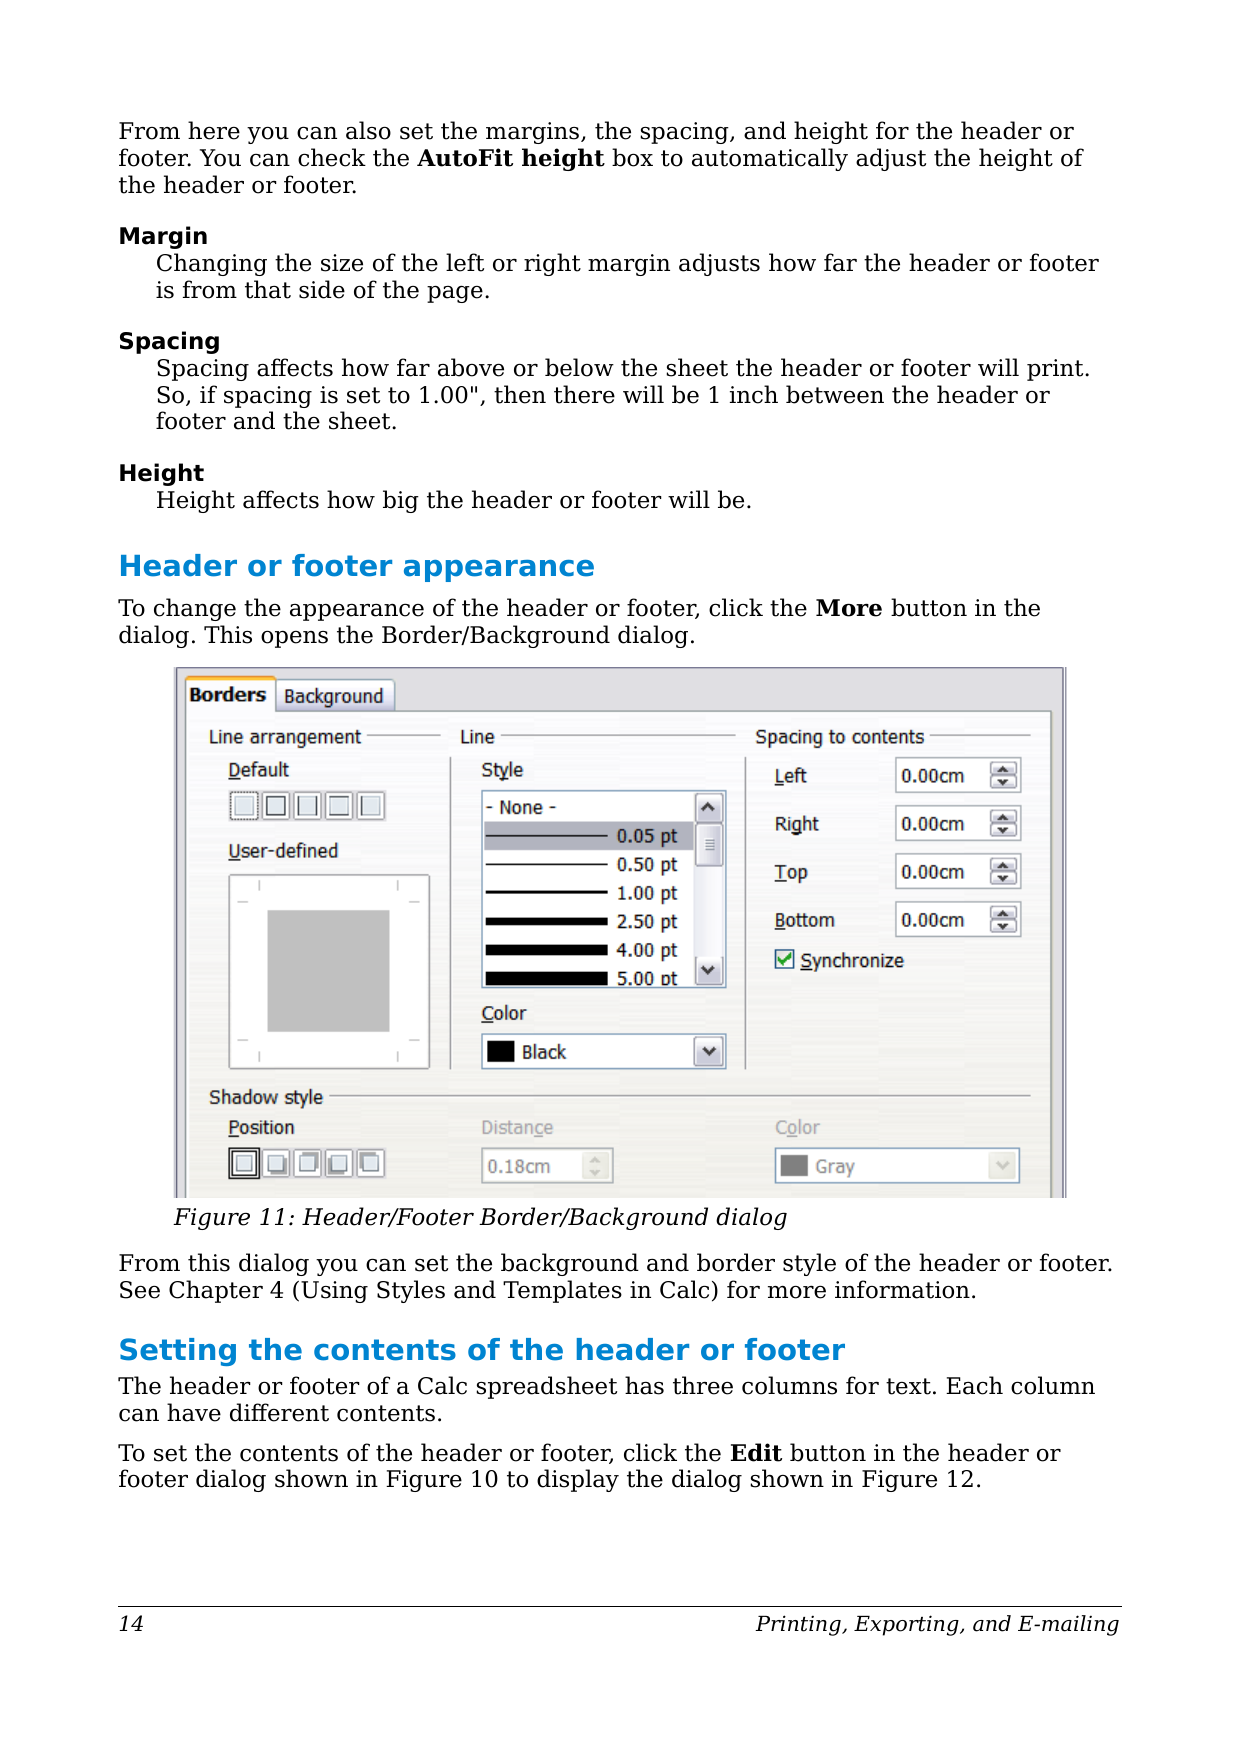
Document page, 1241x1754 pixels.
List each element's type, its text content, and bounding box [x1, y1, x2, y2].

text From here you can also set the margins, the spacing, and height for the header or footer. You can check the AutoFit height box to automatically adjust the height of the header or footer. [118, 118, 1122, 198]
text Margin [118, 223, 1122, 250]
text Height affects how big the header or footer will be. [156, 487, 1122, 513]
text Spacing [118, 328, 1122, 355]
text Spacing affects how far above or below the sheet the header or footer will print. So, if spacing is set to 1.00", then there will be 1 inch between the header or footer and the sheet. [156, 355, 1122, 435]
subtitle Setting the contents of the header or footer [118, 1333, 1122, 1367]
text To set the contents of the header or footer, click the Edit button in the header or footer dialog shown in Figure 10 to display the dialog shown in Figure 12. [118, 1439, 1122, 1493]
text Changing the size of the left or right margin adjusts how far the header or footer is from that side of the page. [156, 250, 1122, 303]
subtitle Header or footer appearance [118, 549, 1122, 583]
text From this dialog you can set the background and border style of the header or footer. See Chapter 4 (Using Styles and Templates in Calc) for more information. [118, 1250, 1122, 1303]
picture [173, 667, 1067, 1198]
text To change the appearance of the header or footer, click the More button in the dialog. This opens the Border/Background dialog. [118, 595, 1122, 649]
text The header or footer of a Calc spreadsheet has three columns for text. Each column can have different contents. [118, 1373, 1122, 1427]
text Height [118, 460, 1122, 487]
text Figure 11: Header/Footer Border/Background dialog [174, 1204, 1066, 1231]
